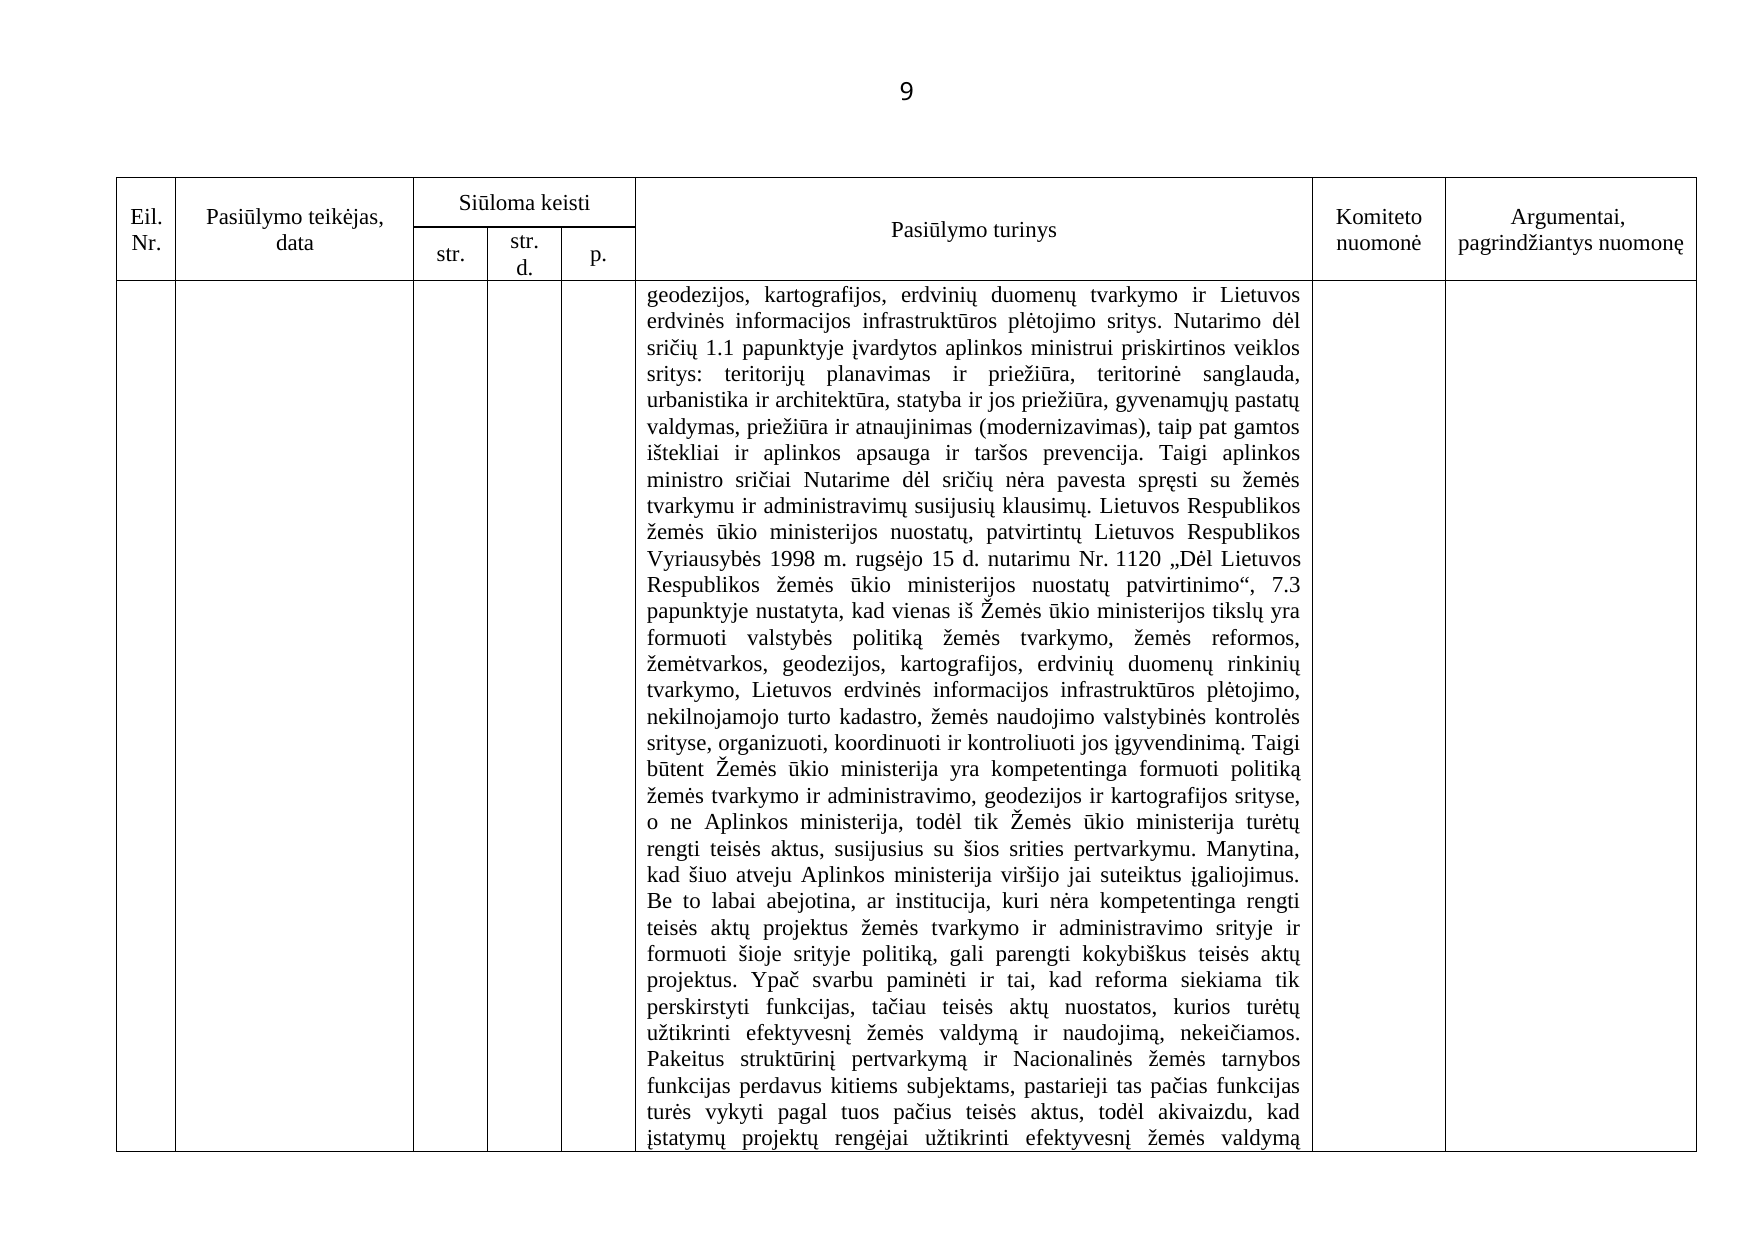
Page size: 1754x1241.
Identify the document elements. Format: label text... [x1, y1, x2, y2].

table_header Argumentai, pagrindžiantys nuomonę [1446, 178, 1696, 280]
table_cell str. [414, 228, 487, 280]
table_cell p. [562, 228, 635, 280]
table_header Siūloma keisti [414, 178, 635, 226]
table_cell str. d. [488, 228, 561, 280]
table_cell [176, 281, 413, 1151]
table_cell [414, 281, 487, 1151]
table_cell [1446, 281, 1696, 1151]
table_header Eil. Nr. [117, 178, 175, 280]
table_cell geodezijos, kartografijos, erdvinių duomenų tvarkymo ir Lietuvos erdvinės informacijos infrastruktūros plėtojimo sritys. Nutarimo dėl sričių 1.1 papunktyje įvardytos aplinkos ministrui priskirtinos veiklos sritys: teritorijų planavimas ir priežiūra, teritorinė sanglauda, urbanistika ir architektūra, statyba ir jos priežiūra, gyvenamųjų pastatų valdymas, priežiūra ir atnaujinimas (modernizavimas), taip pat gamtos ištekliai ir aplinkos apsauga ir taršos prevencija. Taigi aplinkos ministro sričiai Nutarime dėl sričių nėra pavesta spręsti su žemės tvarkymu ir administravimų susijusių klausimų. Lietuvos Respublikos žemės ūkio ministerijos nuostatų, patvirtintų Lietuvos Respublikos Vyriausybės 1998 m. rugsėjo 15 d. nutarimu Nr. 1120 „Dėl Lietuvos Respublikos žemės ūkio ministerijos nuostatų patvirtinimo“, 7.3 papunktyje nustatyta, kad vienas iš Žemės ūkio ministerijos tikslų yra formuoti valstybės politiką žemės tvarkymo, žemės reformos, žemėtvarkos, geodezijos, kartografijos, erdvinių duomenų rinkinių tvarkymo, Lietuvos erdvinės informacijos infrastruktūros plėtojimo, nekilnojamojo turto kadastro, žemės naudojimo valstybinės kontrolės srityse, organizuoti, koordinuoti ir kontroliuoti jos įgyvendinimą. Taigi būtent Žemės ūkio ministerija yra kompetentinga formuoti politiką žemės tvarkymo ir administravimo, geodezijos ir kartografijos srityse, o ne Aplinkos ministerija, todėl tik Žemės ūkio ministerija turėtų rengti teisės aktus, susijusius su šios srities pertvarkymu. Manytina, kad šiuo atveju Aplinkos ministerija viršijo jai suteiktus įgaliojimus. Be to labai abejotina, ar institucija, kuri nėra kompetentinga rengti teisės aktų projektus žemės tvarkymo ir administravimo srityje ir formuoti šioje srityje politiką, gali parengti kokybiškus teisės aktų projektus. Ypač svarbu paminėti ir tai, kad reforma siekiama tik perskirstyti funkcijas, tačiau teisės aktų nuostatos, kurios turėtų užtikrinti efektyvesnį žemės valdymą ir naudojimą, nekeičiamos. Pakeitus struktūrinį pertvarkymą ir Nacionalinės žemės tarnybos funkcijas perdavus kitiems subjektams, pastarieji tas pačias funkcijas turės vykyti pagal tuos pačius teisės aktus, todėl akivaizdu, kad įstatymų projektų rengėjai užtikrinti efektyvesnį žemės valdymą [636, 281, 1312, 1151]
table_cell [562, 281, 635, 1151]
table_cell [117, 281, 175, 1151]
table_cell [1313, 281, 1445, 1151]
table_cell [488, 281, 561, 1151]
table_header Komiteto nuomonė [1313, 178, 1445, 280]
table_header Pasiūlymo teikėjas, data [176, 178, 413, 280]
table_header Pasiūlymo turinys [636, 178, 1312, 280]
